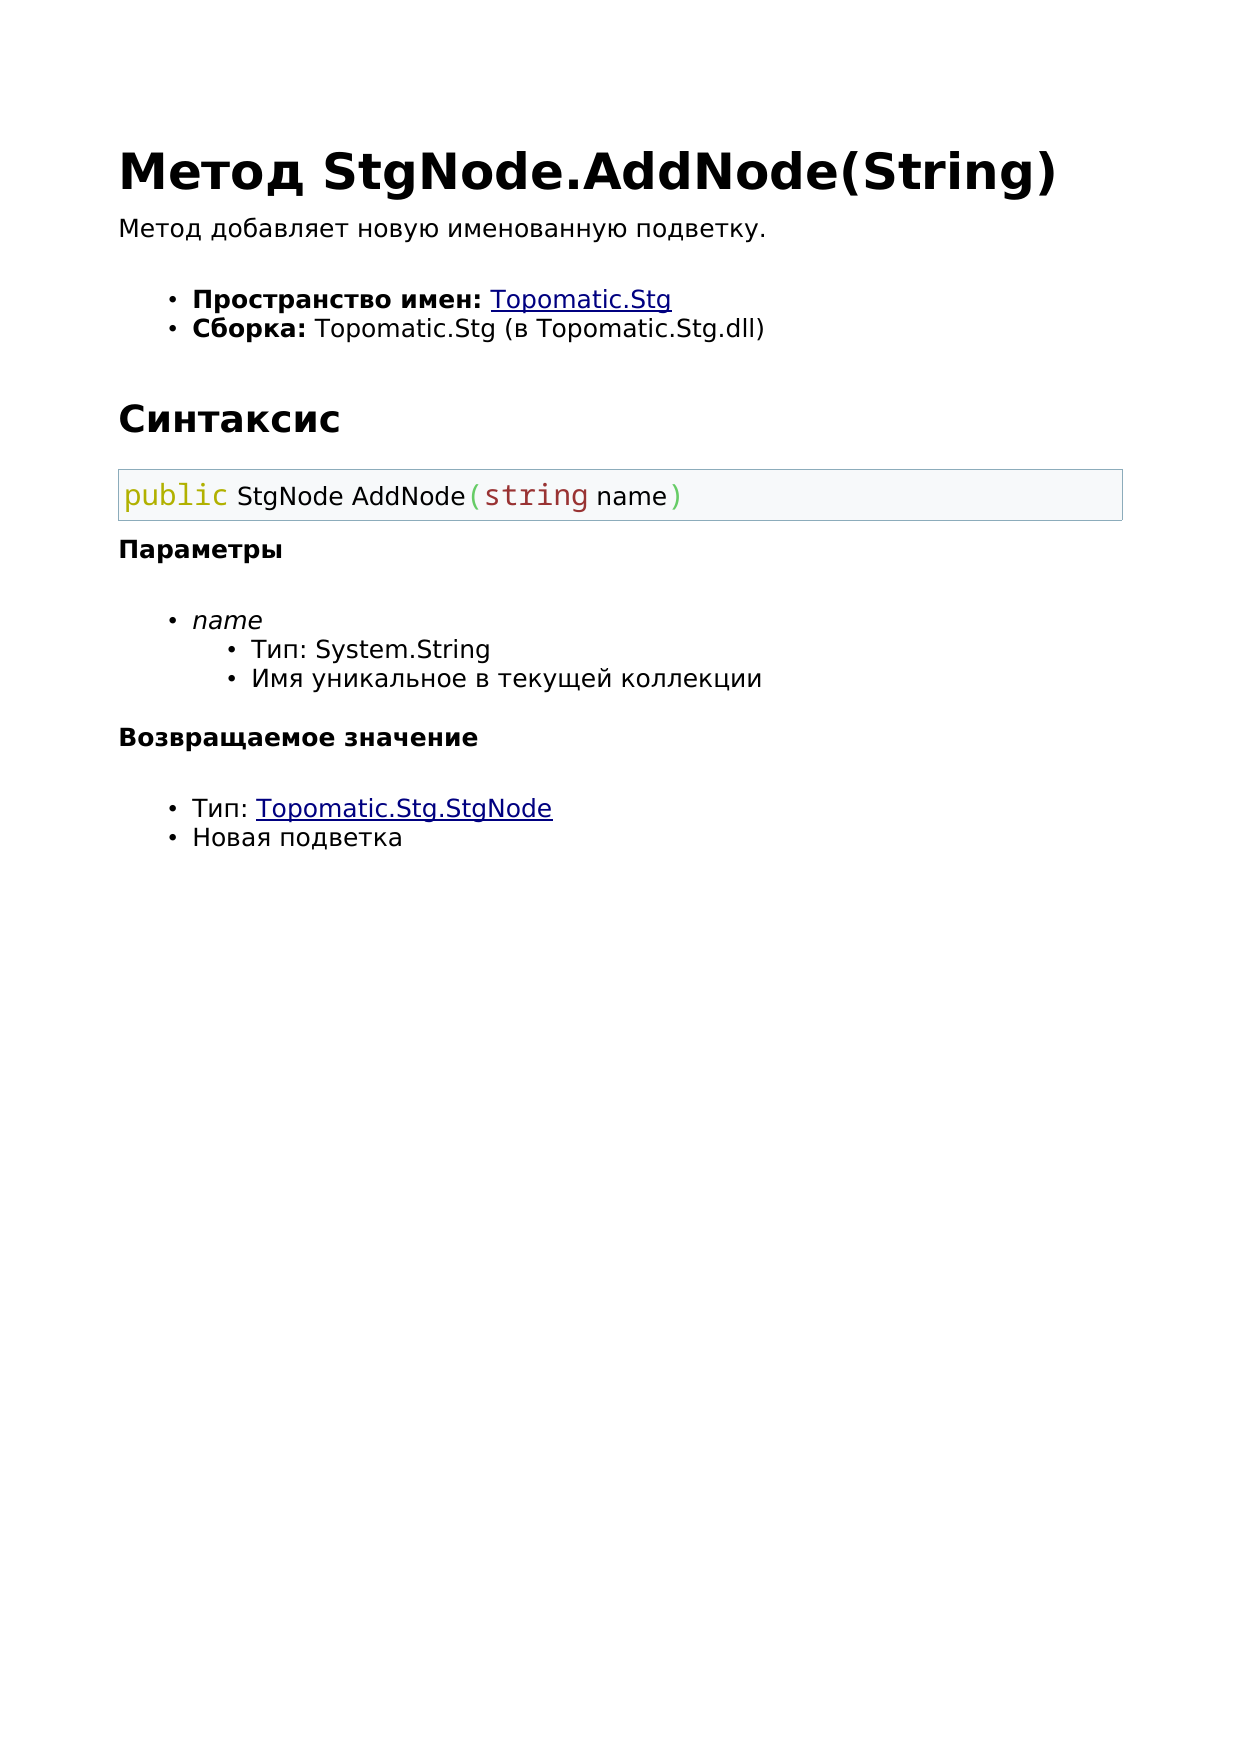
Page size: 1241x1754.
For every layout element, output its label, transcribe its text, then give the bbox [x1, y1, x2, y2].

text Возвращаемое значение [118, 723, 1122, 752]
list Новая подветка [177, 823, 1122, 853]
subtitle Метод StgNode.AddNode(String) [118, 143, 1122, 201]
table_header public StgNode AddNode(string name) [119, 470, 1122, 520]
list Сборка: Topomatic.Stg (в Topomatic.Stg.dll) [177, 314, 1122, 343]
text Метод добавляет новую именованную подветку. [118, 214, 1122, 243]
list Тип: System.String [236, 635, 1122, 664]
list Пространство имен: Topomatic.Stg [177, 285, 1122, 314]
text Параметры [118, 535, 1122, 564]
subtitle Синтаксис [118, 398, 1122, 441]
list Имя уникальное в текущей коллекции [236, 664, 1122, 694]
list Тип: Topomatic.Stg.StgNode [177, 794, 1122, 823]
list name [177, 606, 1122, 635]
